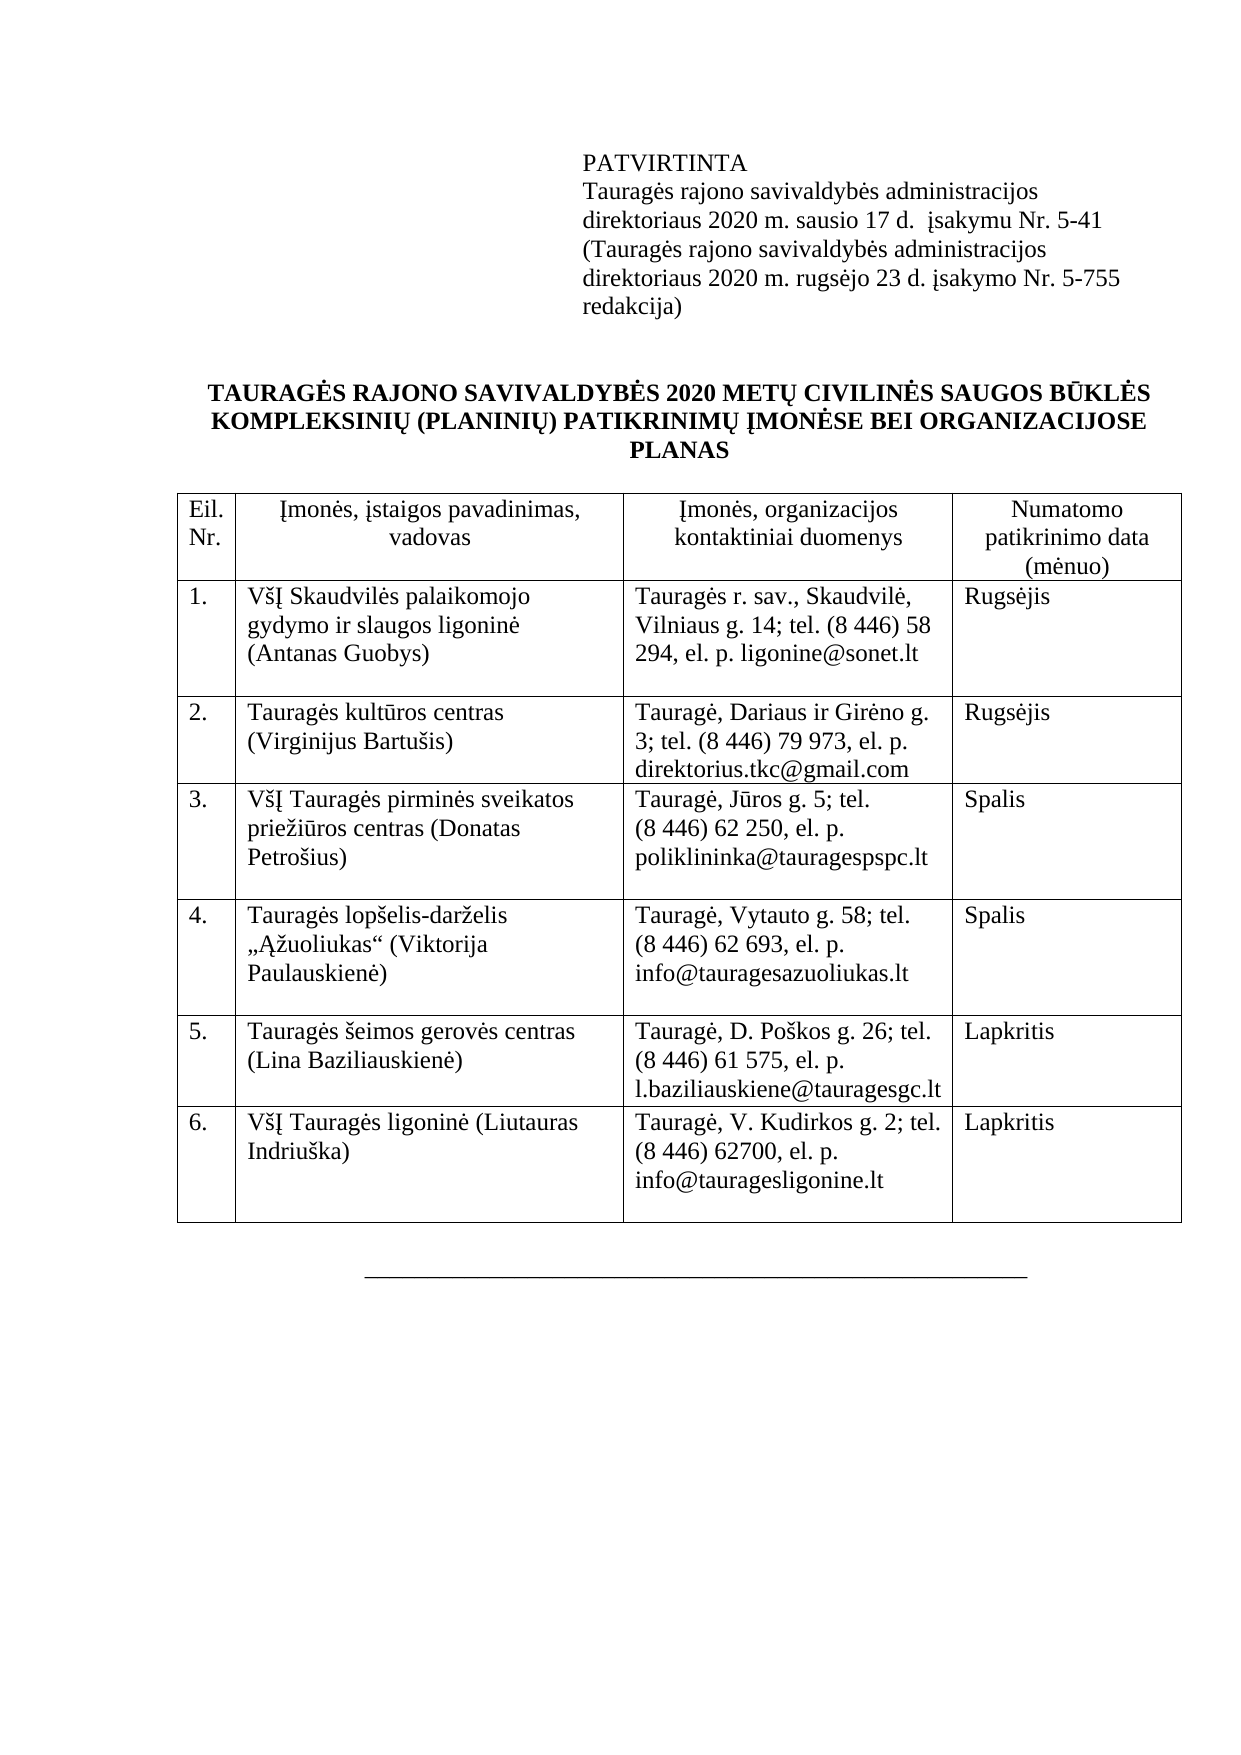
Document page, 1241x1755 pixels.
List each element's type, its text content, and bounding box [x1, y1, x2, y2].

table_cell Lapkritis [953, 1107, 1181, 1222]
table_header Įmonės, organizacijos kontaktiniai duomenys [624, 494, 952, 580]
table_cell Tauragė, V. Kudirkos g. 2; tel. (8 446) 62700, el. p. info@tauragesligonine.lt [624, 1107, 952, 1222]
table_cell Spalis [953, 900, 1181, 1015]
table_cell Rugsėjis [953, 581, 1181, 696]
table_cell 5. [178, 1016, 235, 1106]
table_cell VšĮ Tauragės ligoninė (Liutauras Indriuška) [236, 1107, 623, 1222]
table_cell Rugsėjis [953, 697, 1181, 783]
table_cell Tauragės lopšelis-darželis „Ąžuoliukas“ (Viktorija Paulauskienė) [236, 900, 623, 1015]
table_cell Tauragės r. sav., Skaudvilė, Vilniaus g. 14; tel. (8 446) 58 294, el. p. ligonine@sonet.lt [624, 581, 952, 696]
table_cell Tauragės kultūros centras (Virginijus Bartušis) [236, 697, 623, 783]
text direktoriaus 2020 m. sausio 17 d. įsakymu Nr. 5-41 [447, 205, 1181, 234]
table_cell 4. [178, 900, 235, 1015]
table_cell VšĮ Skaudvilės palaikomojo gydymo ir slaugos ligoninė (Antanas Guobys) [236, 581, 623, 696]
text direktoriaus 2020 m. rugsėjo 23 d. įsakymo Nr. 5-755 [582, 263, 1181, 291]
table_cell Lapkritis [953, 1016, 1181, 1106]
text TAURAGĖS RAJONO SAVIVALDYBĖS 2020 METŲ CIVILINĖS SAUGOS BŪKLĖS KOMPLEKSINIŲ (PLANINIŲ) PATIKRINIMŲ ĮMONĖSE BEI ORGANIZACIJOSE PLANAS [177, 378, 1181, 464]
table_header Numatomo patikrinimo data (mėnuo) [953, 494, 1181, 580]
table_cell 1. [178, 581, 235, 696]
table_cell Tauragė, D. Poškos g. 26; tel. (8 446) 61 575, el. p. l.baziliauskiene@tauragesgc.lt [624, 1016, 952, 1106]
table_cell Tauragė, Vytauto g. 58; tel. (8 446) 62 693, el. p. info@tauragesazuoliukas.lt [624, 900, 952, 1015]
table_cell 6. [178, 1107, 235, 1222]
table_header Eil. Nr. [178, 494, 235, 580]
table_cell Tauragė, Jūros g. 5; tel. (8 446) 62 250, el. p. poliklininka@tauragespspc.lt [624, 784, 952, 899]
text (Tauragės rajono savivaldybės administracijos [582, 234, 1181, 263]
text Tauragės rajono savivaldybės administracijos [447, 176, 1181, 205]
text redakcija) [447, 291, 1181, 320]
table_cell VšĮ Tauragės pirminės sveikatos priežiūros centras (Donatas Petrošius) [236, 784, 623, 899]
table_cell Tauragė, Dariaus ir Girėno g. 3; tel. (8 446) 79 973, el. p. direktorius.tkc@gmail.com [624, 697, 952, 783]
table_cell 2. [178, 697, 235, 783]
table_cell Spalis [953, 784, 1181, 899]
text _____________________________________________________ [177, 1252, 1181, 1281]
table_cell Tauragės šeimos gerovės centras (Lina Baziliauskienė) [236, 1016, 623, 1106]
text PATVIRTINTA [447, 148, 1181, 176]
table_header Įmonės, įstaigos pavadinimas, vadovas [236, 494, 623, 580]
table_cell 3. [178, 784, 235, 899]
